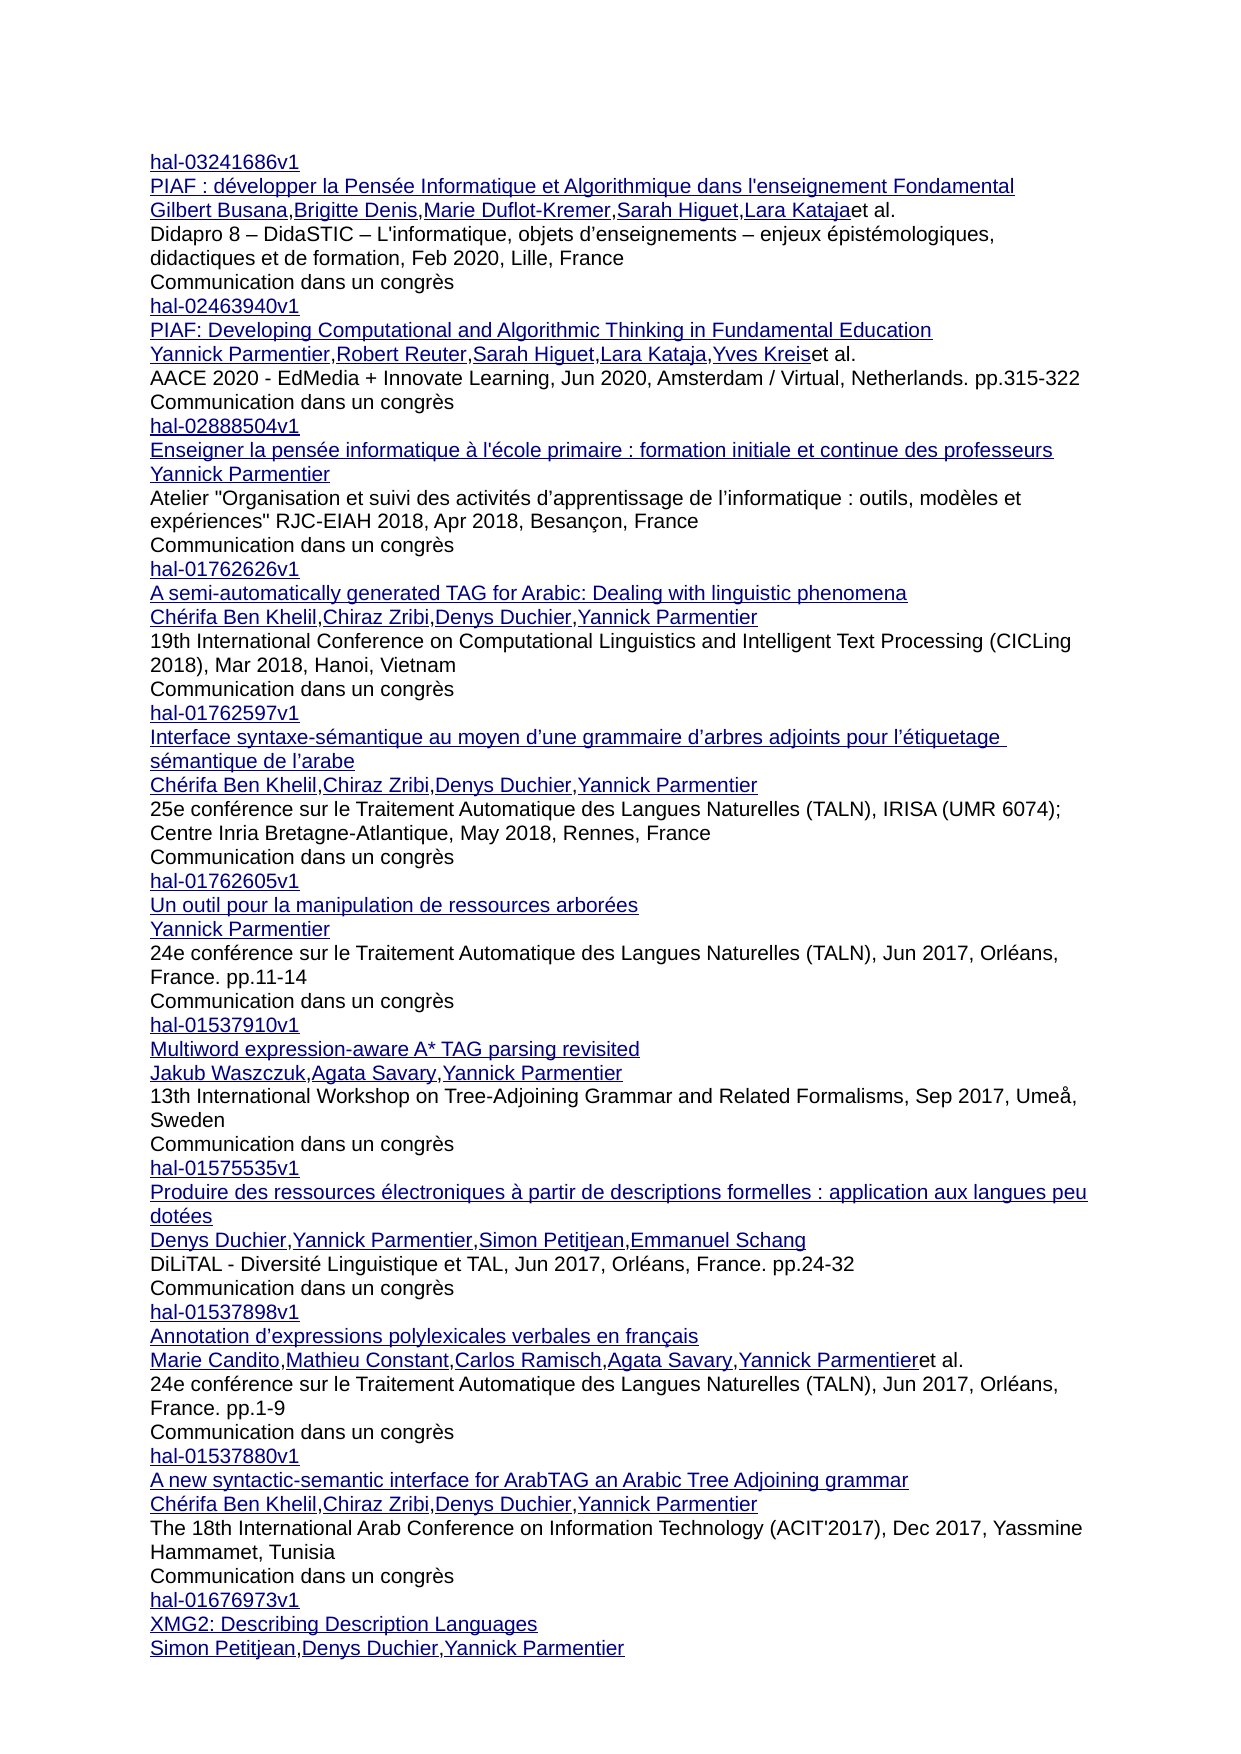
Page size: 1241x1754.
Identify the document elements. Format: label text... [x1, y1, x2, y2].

table_cell PIAF: Developing Computational and Algorithmic Thinking in Fundamental Education Yannick Parmentier,Robert Reuter,Sarah Higuet,Lara Kataja,Yves Kreiset al. AACE 2020 - EdMedia + Innovate Learning, Jun 2020, Amsterdam / Virtual, Netherlands. pp.315-322 Communication dans un congrès hal-02888504v1 [150, 318, 1090, 437]
table_cell Interface syntaxe-sémantique au moyen d’une grammaire d’arbres adjoints pour l’étiquetage sémantique de l’arabe Chérifa Ben Khelil,Chiraz Zribi,Denys Duchier,Yannick Parmentier 25e conférence sur le Traitement Automatique des Langues Naturelles (TALN), IRISA (UMR 6074); Centre Inria Bretagne-Atlantique, May 2018, Rennes, France Communication dans un congrès hal-01762605v1 [150, 725, 1090, 893]
table_cell Multiword expression-aware A* TAG parsing revisited Jakub Waszczuk,Agata Savary,Yannick Parmentier 13th International Workshop on Tree-Adjoining Grammar and Related Formalisms, Sep 2017, Umeå, Sweden Communication dans un congrès hal-01575535v1 [150, 1036, 1090, 1180]
table_cell Enseigner la pensée informatique à l'école primaire : formation initiale et continue des professeurs Yannick Parmentier Atelier "Organisation et suivi des activités d’apprentissage de l’informatique : outils, modèles et expériences" RJC-EIAH 2018, Apr 2018, Besançon, France Communication dans un congrès hal-01762626v1 [150, 438, 1090, 581]
table_cell Produire des ressources électroniques à partir de descriptions formelles : application aux langues peu dotées Denys Duchier,Yannick Parmentier,Simon Petitjean,Emmanuel Schang DiLiTAL - Diversité Linguistique et TAL, Jun 2017, Orléans, France. pp.24-32 Communication dans un congrès hal-01537898v1 [150, 1180, 1090, 1324]
table_cell Un outil pour la manipulation de ressources arborées Yannick Parmentier 24e conférence sur le Traitement Automatique des Langues Naturelles (TALN), Jun 2017, Orléans, France. pp.11-14 Communication dans un congrès hal-01537910v1 [150, 893, 1090, 1036]
table_cell A semi-automatically generated TAG for Arabic: Dealing with linguistic phenomena Chérifa Ben Khelil,Chiraz Zribi,Denys Duchier,Yannick Parmentier 19th International Conference on Computational Linguistics and Intelligent Text Processing (CICLing 2018), Mar 2018, Hanoi, Vietnam Communication dans un congrès hal-01762597v1 [150, 581, 1090, 725]
table_cell PIAF : développer la Pensée Informatique et Algorithmique dans l'enseignement Fondamental Gilbert Busana,Brigitte Denis,Marie Duflot-Kremer,Sarah Higuet,Lara Katajaet al. Didapro 8 – DidaSTIC – L'informatique, objets d’enseignements – enjeux épistémologiques, didactiques et de formation, Feb 2020, Lille, France Communication dans un congrès hal-02463940v1 [150, 174, 1090, 318]
table_cell XMG2: Describing Description Languages Simon Petitjean,Denys Duchier,Yannick Parmentier [150, 1611, 1090, 1659]
table_cell Annotation d’expressions polylexicales verbales en français Marie Candito,Mathieu Constant,Carlos Ramisch,Agata Savary,Yannick Parmentieret al. 24e conférence sur le Traitement Automatique des Langues Naturelles (TALN), Jun 2017, Orléans, France. pp.1-9 Communication dans un congrès hal-01537880v1 [150, 1324, 1090, 1468]
table_cell A new syntactic-semantic interface for ArabTAG an Arabic Tree Adjoining grammar Chérifa Ben Khelil,Chiraz Zribi,Denys Duchier,Yannick Parmentier The 18th International Arab Conference on Information Technology (ACIT'2017), Dec 2017, Yassmine Hammamet, Tunisia Communication dans un congrès hal-01676973v1 [150, 1468, 1090, 1611]
table_cell hal-03241686v1 [150, 150, 1090, 174]
